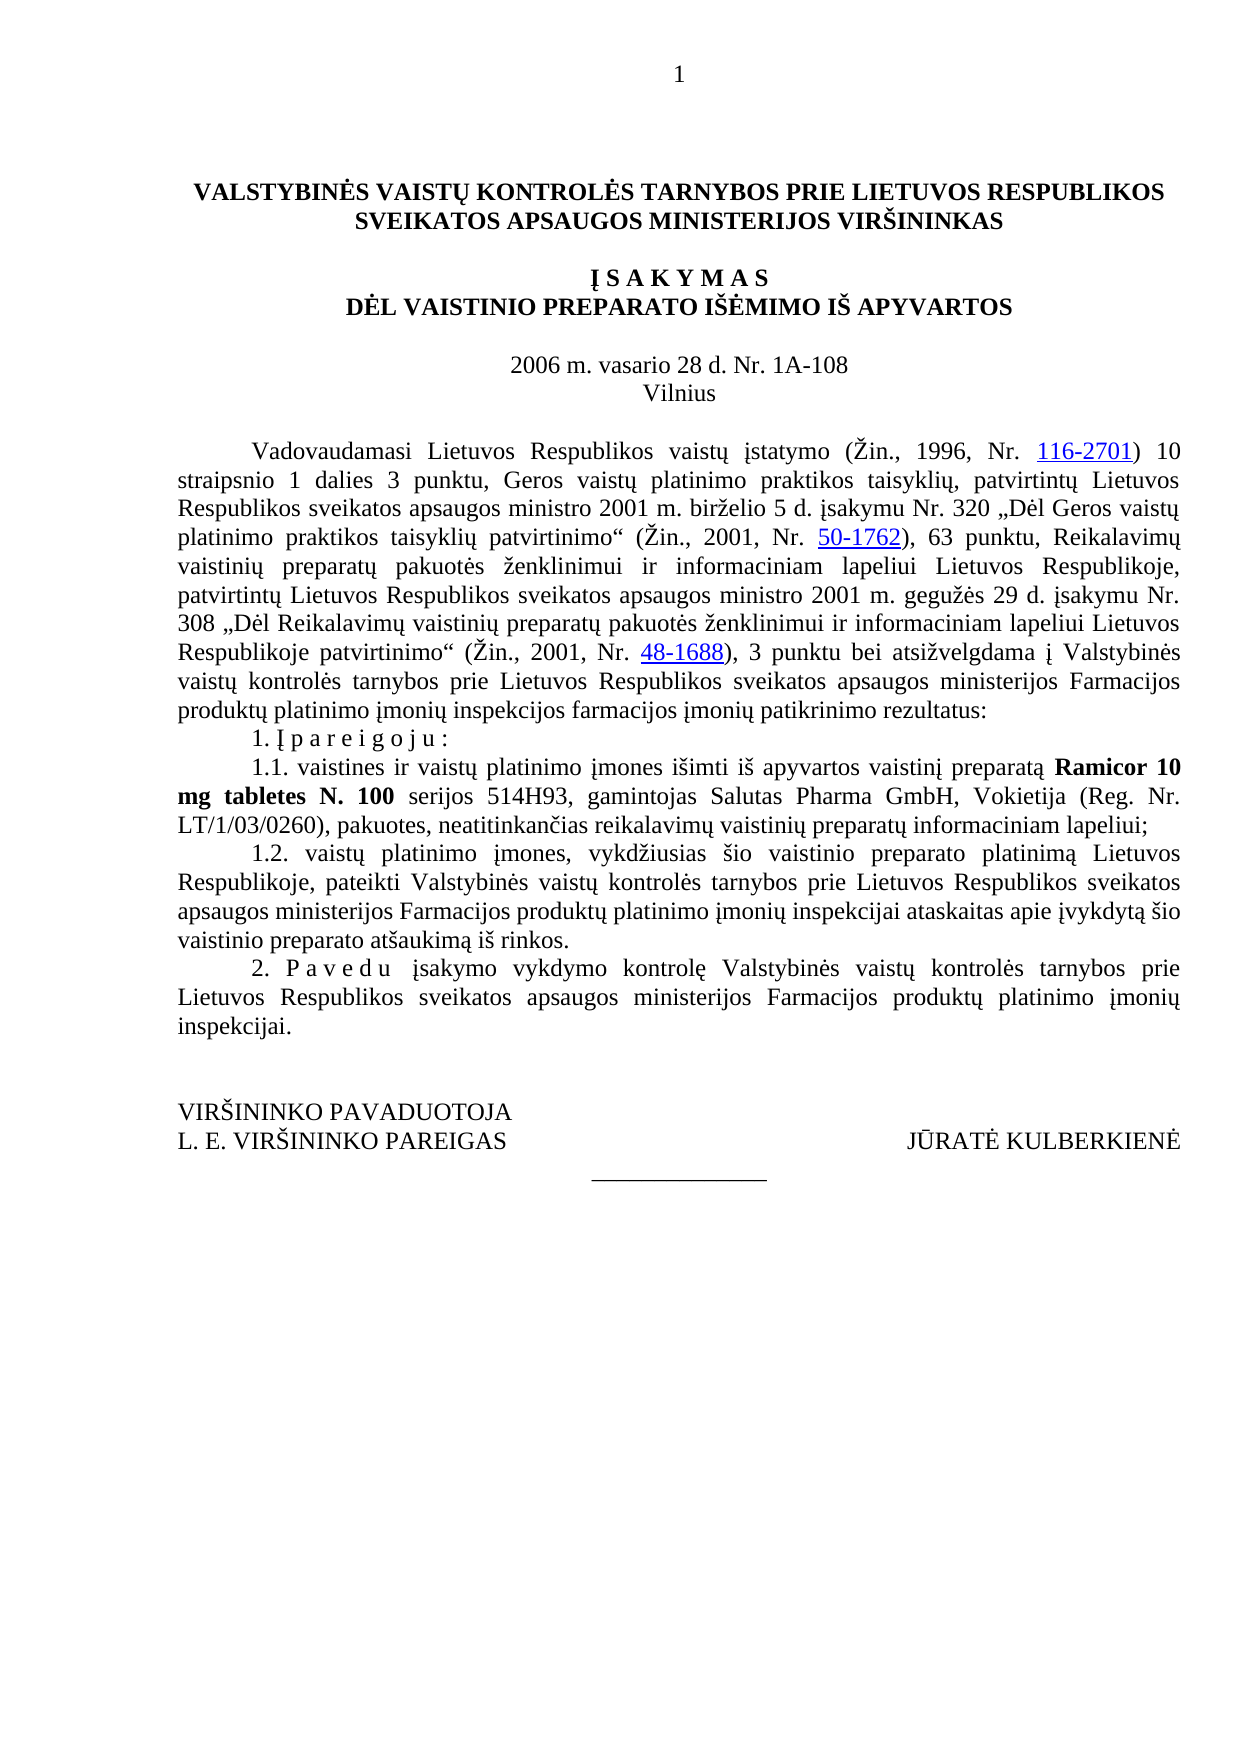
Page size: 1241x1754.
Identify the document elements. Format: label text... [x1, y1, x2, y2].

text Vilnius [177, 378, 1181, 407]
text ______________ [177, 1155, 1181, 1183]
text L. E. VIRŠININKO PAREIGAS JŪRATĖ KULBERKIENĖ [177, 1126, 1181, 1155]
text VALSTYBINĖS VAISTŲ KONTROLĖS TARNYBOS PRIE LIETUVOS RESPUBLIKOS SVEIKATOS APSAUGOS MINISTERIJOS VIRŠININKAS [177, 177, 1181, 235]
text 1.2. vaistų platinimo įmones, vykdžiusias šio vaistinio preparato platinimą Lietuvos Respublikoje, pateikti Valstybinės vaistų kontrolės tarnybos prie Lietuvos Respublikos sveikatos apsaugos ministerijos Farmacijos produktų platinimo įmonių inspekcijai ataskaitas apie įvykdytą šio vaistinio preparato atšaukimą iš rinkos. [177, 838, 1181, 953]
text Į S A K Y M A S [177, 263, 1181, 292]
text Vadovaudamasi Lietuvos Respublikos vaistų įstatymo (Žin., 1996, Nr. 116-2701) 10 straipsnio 1 dalies 3 punktu, Geros vaistų platinimo praktikos taisyklių, patvirtintų Lietuvos Respublikos sveikatos apsaugos ministro 2001 m. birželio 5 d. įsakymu Nr. 320 „Dėl Geros vaistų platinimo praktikos taisyklių patvirtinimo“ (Žin., 2001, Nr. 50-1762), 63 punktu, Reikalavimų vaistinių preparatų pakuotės ženklinimui ir informaciniam lapeliui Lietuvos Respublikoje, patvirtintų Lietuvos Respublikos sveikatos apsaugos ministro 2001 m. gegužės 29 d. įsakymu Nr. 308 „Dėl Reikalavimų vaistinių preparatų pakuotės ženklinimui ir informaciniam lapeliui Lietuvos Respublikoje patvirtinimo“ (Žin., 2001, Nr. 48-1688), 3 punktu bei atsižvelgdama į Valstybinės vaistų kontrolės tarnybos prie Lietuvos Respublikos sveikatos apsaugos ministerijos Farmacijos produktų platinimo įmonių inspekcijos farmacijos įmonių patikrinimo rezultatus: [177, 436, 1181, 723]
text 1. Įpareigoju: [177, 723, 1181, 752]
text 2. Pavedu įsakymo vykdymo kontrolę Valstybinės vaistų kontrolės tarnybos prie Lietuvos Respublikos sveikatos apsaugos ministerijos Farmacijos produktų platinimo įmonių inspekcijai. [177, 953, 1181, 1040]
text DĖL VAISTINIO PREPARATO IŠĖMIMO IŠ APYVARTOS [177, 292, 1181, 321]
text VIRŠININKO PAVADUOTOJA [177, 1097, 1181, 1126]
text 2006 m. vasario 28 d. Nr. 1A-108 [177, 350, 1181, 378]
text 1.1. vaistines ir vaistų platinimo įmones išimti iš apyvartos vaistinį preparatą Ramicor 10 mg tabletes N. 100 serijos 514H93, gamintojas Salutas Pharma GmbH, Vokietija (Reg. Nr. LT/1/03/0260), pakuotes, neatitinkančias reikalavimų vaistinių preparatų informaciniam lapeliui; [177, 752, 1181, 838]
